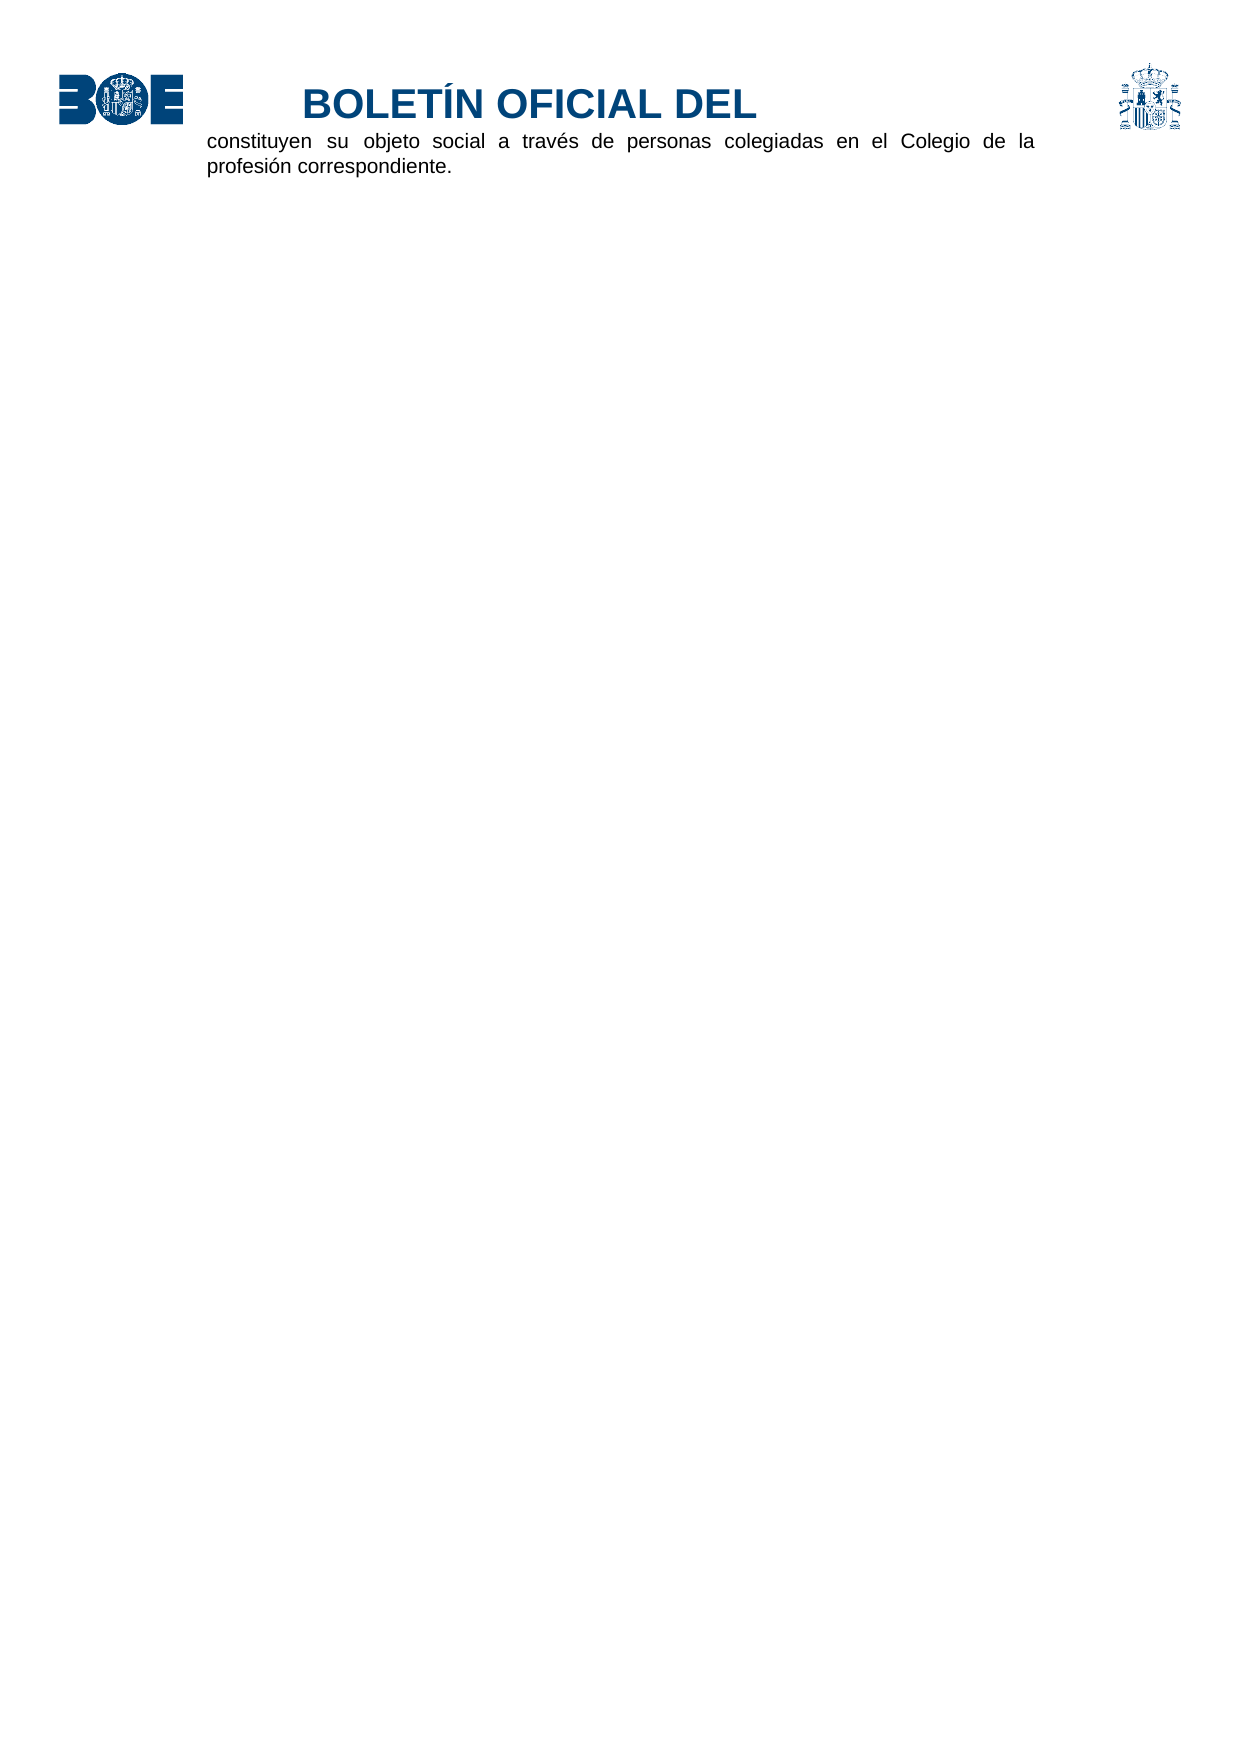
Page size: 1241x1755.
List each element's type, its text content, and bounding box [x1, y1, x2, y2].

list Las sociedades profesionales de las que formen parte Arquitectos como socios profesionales, se inscribirán obligatoriamente, después de su inscripción en el Registro Mercantil, en el Registro de Sociedades Profesionales del Colegio de Arquitectos correspondiente. La sociedad profesional deberá estar inscrita en dicho registro para poder realizar actividades profesionales bajo su razón o denominación social. Únicamente podrá ejercer la Sociedad profesional las actividades profesionales que constituyen su objeto social a través de personas colegiadas en el Colegio de la profesión correspondiente. [169, 129, 1034, 178]
